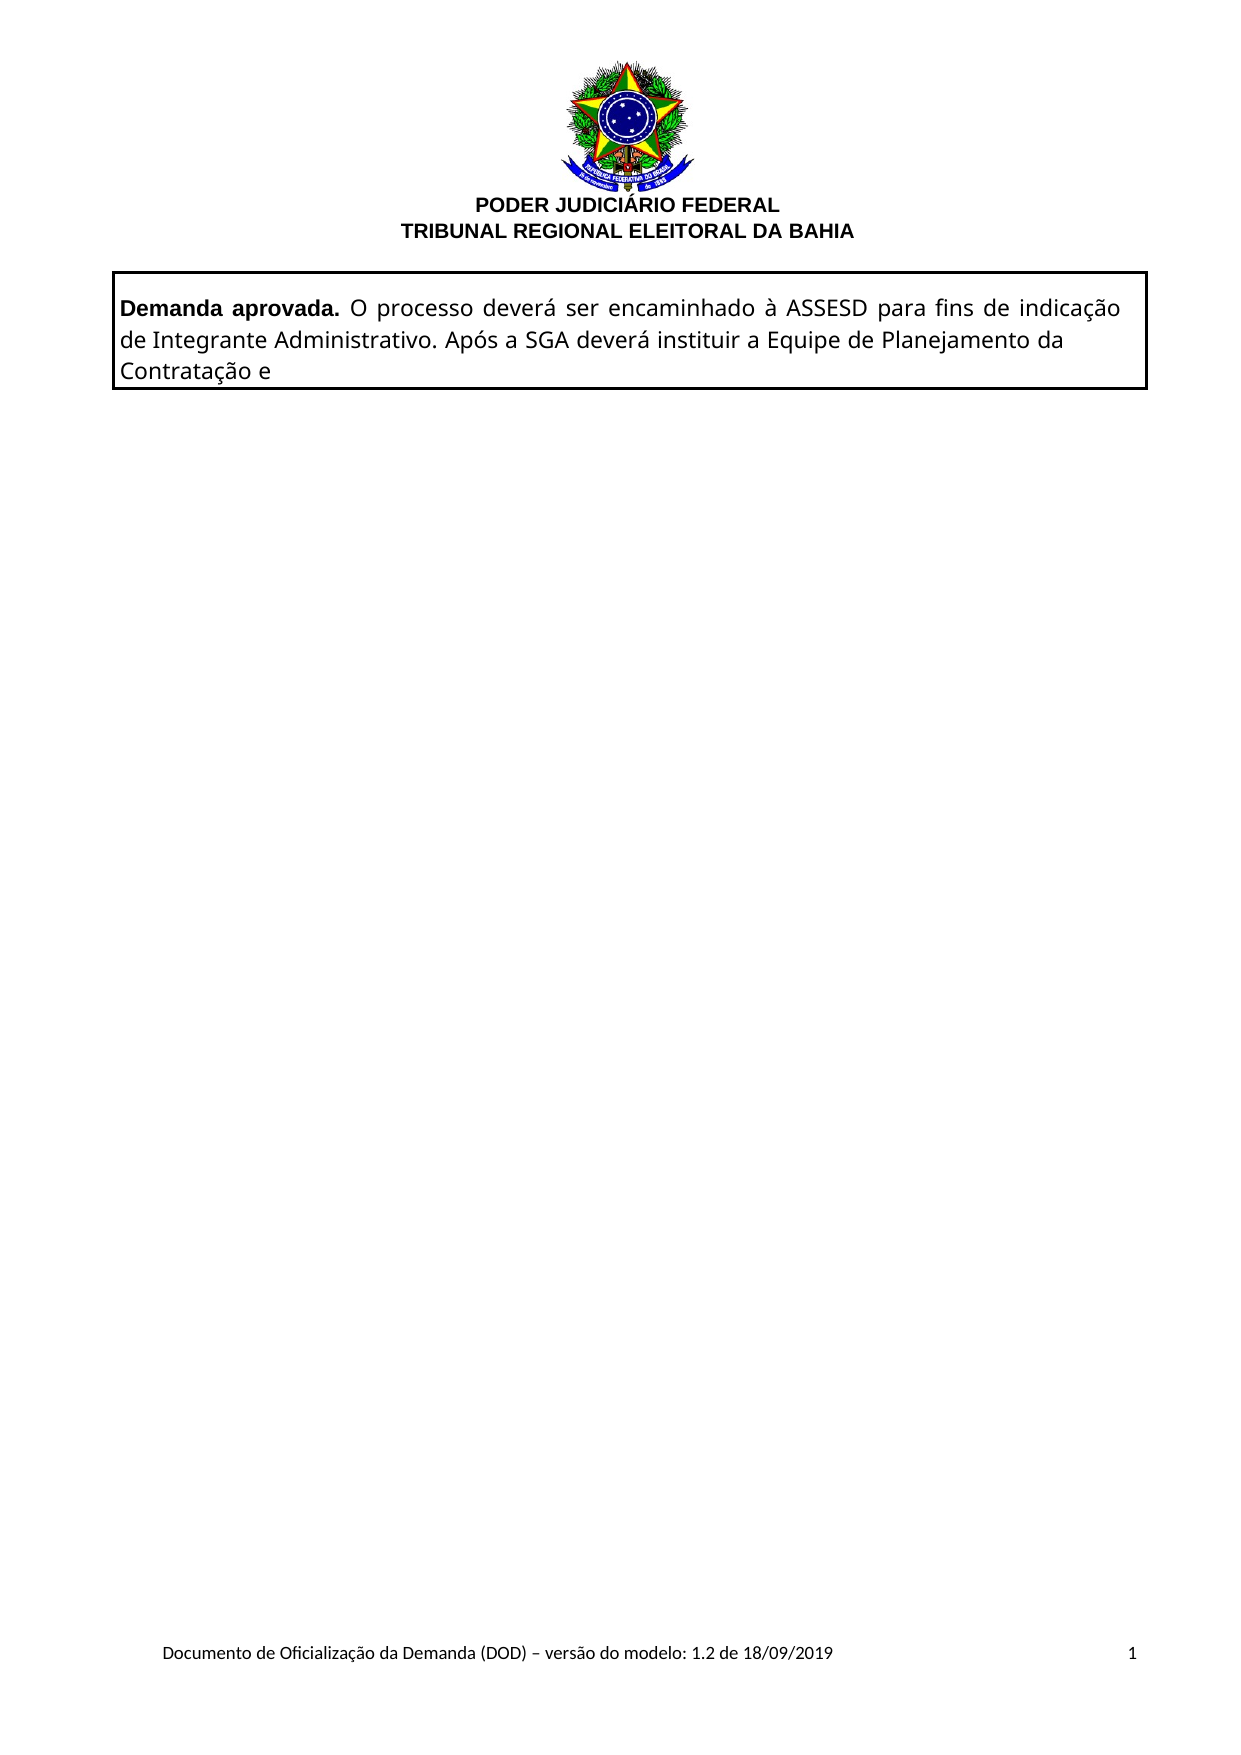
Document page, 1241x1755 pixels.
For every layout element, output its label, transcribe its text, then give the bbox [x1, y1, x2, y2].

table_cell Demanda aprovada. O processo deverá ser encaminhado à ASSESD para fins de indicação de Integrante Administrativo. Após a SGA deverá instituir a Equipe de Planejamento da Contratação e [115, 274, 1145, 387]
